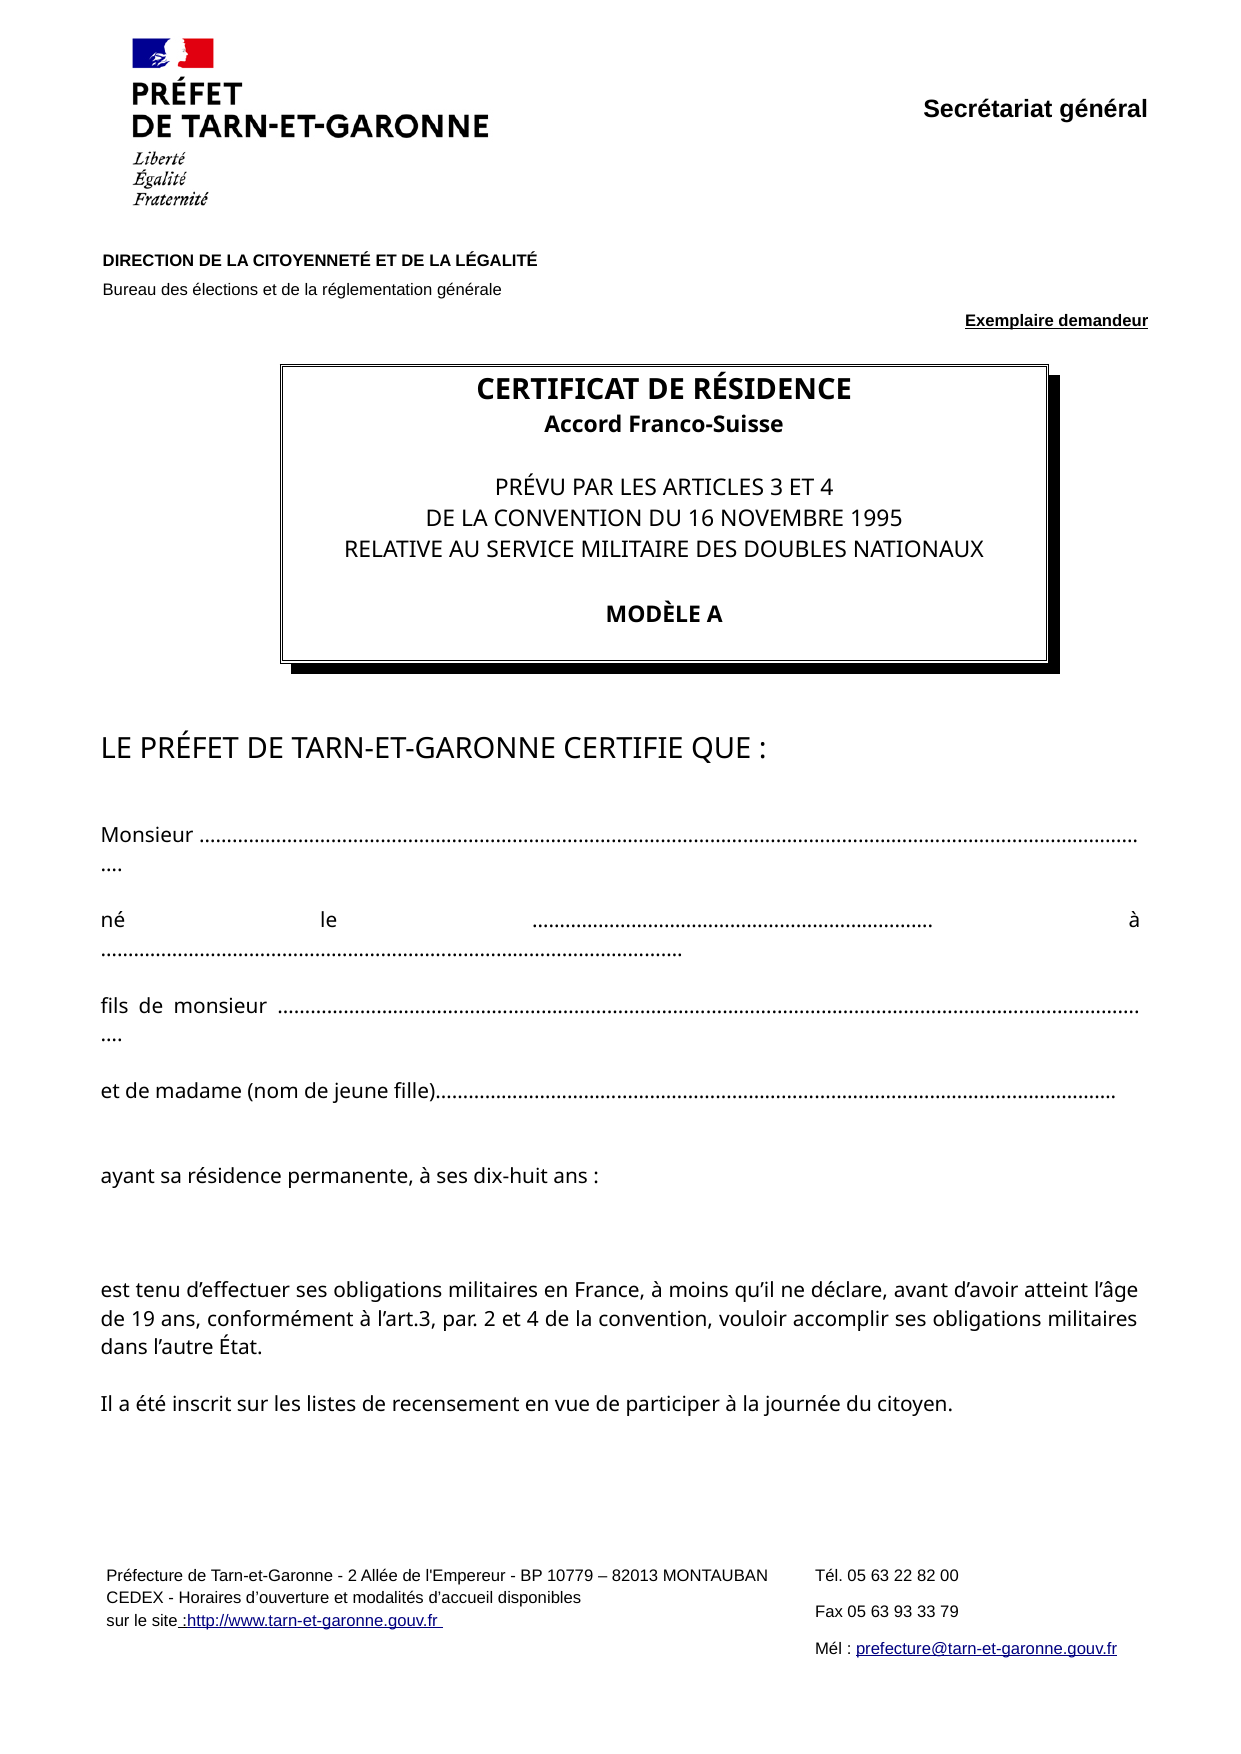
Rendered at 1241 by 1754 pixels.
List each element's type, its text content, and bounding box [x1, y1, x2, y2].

table_header [667, 53, 1148, 94]
table_cell [667, 333, 1148, 364]
table_cell [103, 674, 1148, 728]
text LE PRÉFET DE TARN-ET-GARONNE CERTIFIE QUE : [100, 728, 1140, 767]
table_cell DIRECTION DE LA CITOYENNETÉ ET DE LA LÉGALITÉ Bureau des élections et de la réglementation générale Exemplaire demandeur [103, 213, 1148, 333]
picture [103, 9, 517, 234]
text et de madame (nom de jeune fille)……………………………………………………………………………………………………………. [100, 1076, 1140, 1104]
text est tenu d’effectuer ses obligations militaires en France, à moins qu’il ne déclare, avant d’avoir atteint l’âge de 19 ans, conformément à l’art.3, par. 2 et 4 de la convention, vouloir accomplir ses obligations militaires dans l’autre État. [100, 1275, 1140, 1361]
table_header [517, 53, 667, 213]
text fils de monsieur ………………………………………………………………………………………………………………………………………….…. [100, 991, 1140, 1048]
table_cell Secrétariat général [667, 94, 1148, 213]
text ayant sa résidence permanente, à ses dix-huit ans : [100, 1161, 1140, 1190]
table_cell CERTIFICAT DE RÉSIDENCE Accord Franco-Suisse PRÉVU PAR LES ARTICLES 3 ET 4 DE LA CONVENTION DU 16 NOVEMBRE 1995 RELATIVE AU SERVICE MILITAIRE DES DOUBLES NATIONAUX MODÈLE A [283, 367, 1046, 660]
text Monsieur …………………………………………………………………………………………………………………………………………………………. [100, 820, 1140, 877]
table_cell [1049, 364, 1148, 674]
text Il a été inscrit sur les listes de recensement en vue de participer à la journée du citoyen. [100, 1389, 1140, 1417]
table_cell [103, 364, 291, 674]
text né le ………………………………………………………………. à ……………………………………………………………………………………………. [100, 906, 1140, 962]
table_cell [103, 333, 667, 364]
